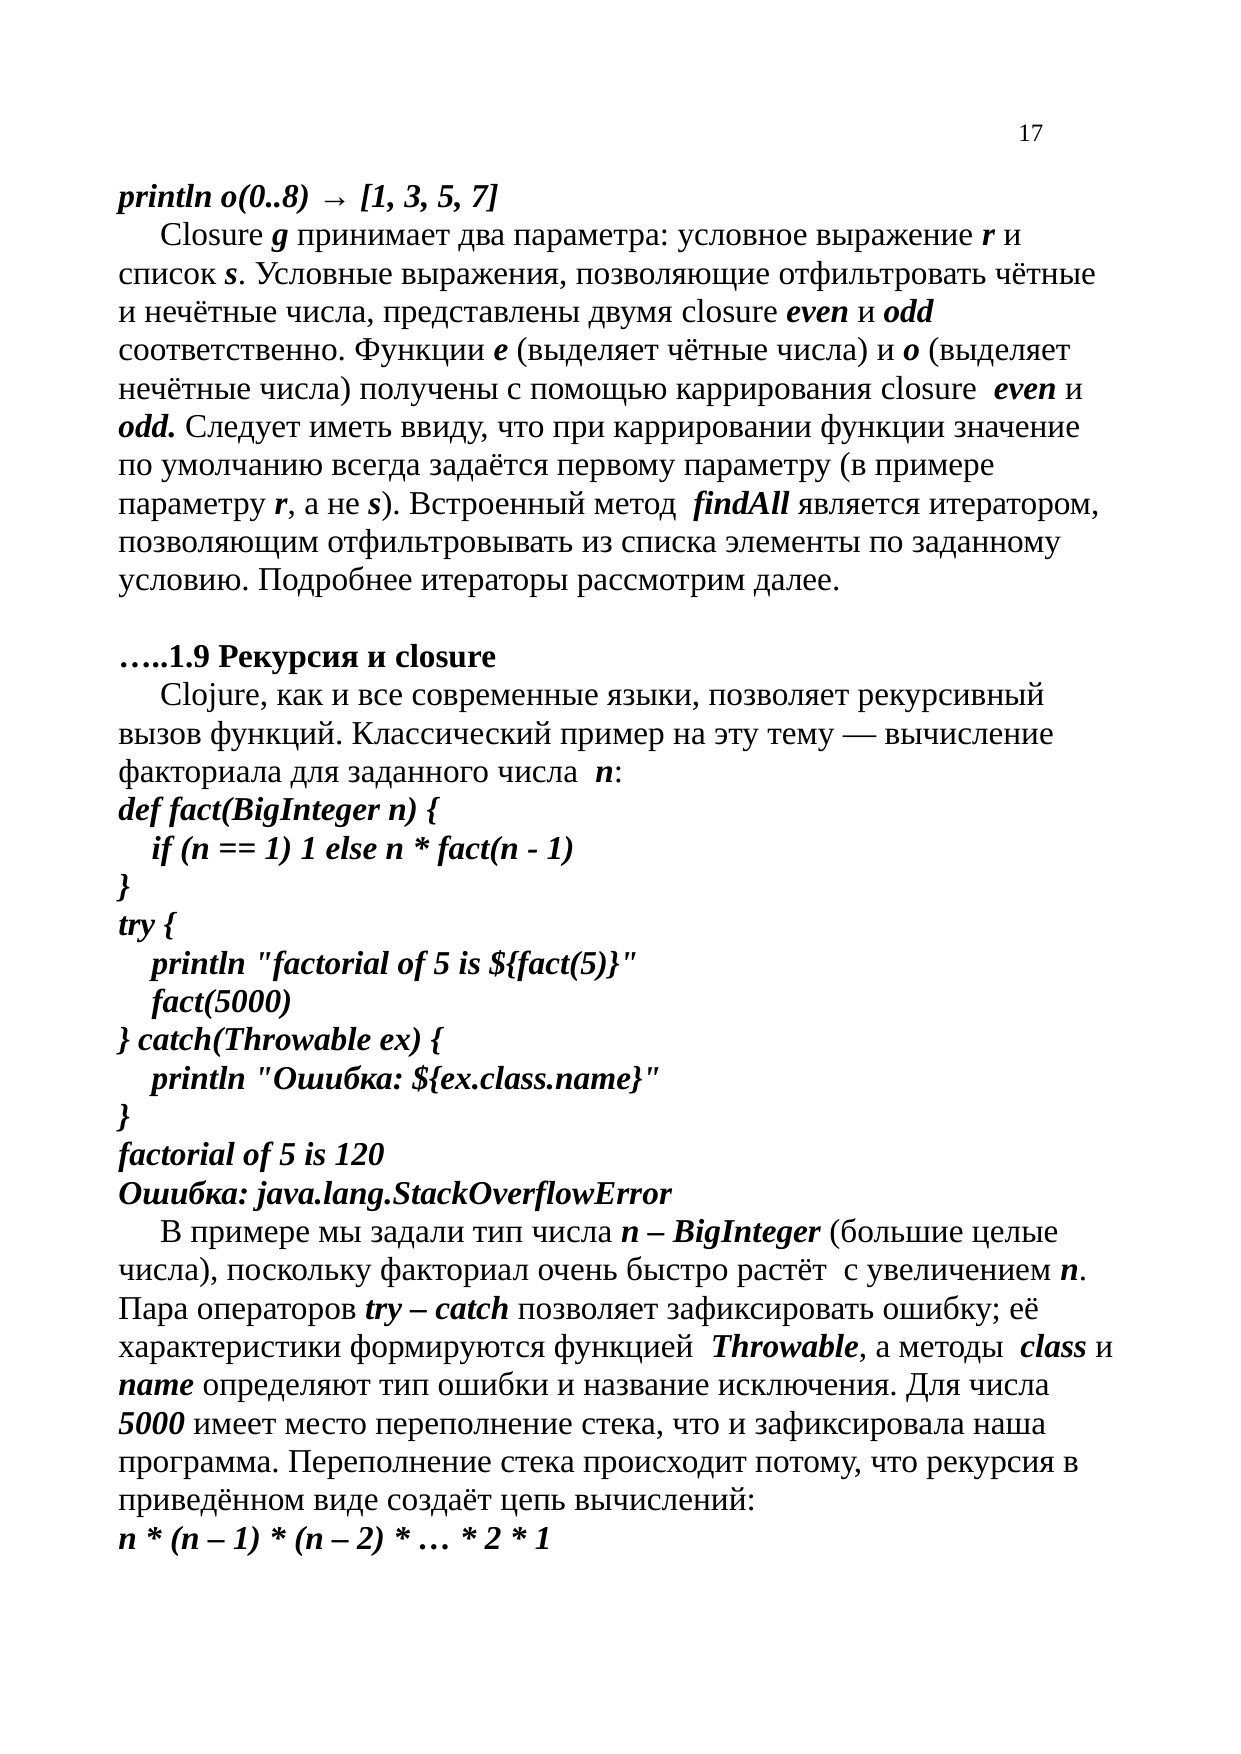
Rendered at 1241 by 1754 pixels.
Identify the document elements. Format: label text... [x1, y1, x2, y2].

text try { [118, 905, 1122, 943]
text n * (n – 1) * (n – 2) * … * 2 * 1 [118, 1518, 1122, 1556]
text factorial of 5 is 120 [118, 1135, 1122, 1173]
text …..1.9 Рекурсия и closure [118, 636, 1122, 675]
text println "factorial of 5 is ${fact(5)}" [118, 943, 1122, 981]
text println "Ошибка: ${ex.class.name}" [118, 1058, 1122, 1096]
text Clojure, как и все современные языки, позволяет рекурсивный вызов функций. Классический пример на эту тему — вычисление факториала для заданного числа n: [118, 675, 1122, 790]
text Ошибка: java.lang.StackOverflowError [118, 1173, 1122, 1211]
text } [118, 1096, 1122, 1135]
text def fact(BigInteger n) { [118, 790, 1122, 828]
text В примере мы задали тип числа n – BigInteger (большие целые числа), поскольку факториал очень быстро растёт с увеличением n. Пара операторов try – catch позволяет зафиксировать ошибку; её характеристики формируются функцией Throwable, а методы class и name определяют тип ошибки и название исключения. Для числа 5000 имеет место переполнение стека, что и зафиксировала наша программа. Переполнение стека происходит потому, что рекурсия в приведённом виде создаёт цепь вычислений: [118, 1211, 1122, 1518]
text } [118, 866, 1122, 905]
text fact(5000) [118, 981, 1122, 1020]
text } catch(Throwable ex) { [118, 1020, 1122, 1058]
text Closure g принимает два параметра: условное выражение r и список s. Условные выражения, позволяющие отфильтровать чётные и нечётные числа, представлены двумя closure even и odd соответственно. Функции e (выделяет чётные числа) и o (выделяет нечётные числа) получены с помощью каррирования closure even и odd. Следует иметь ввиду, что при каррировании функции значение по умолчанию всегда задаётся первому параметру (в примере параметру r, а не s). Встроенный метод findAll является итератором, позволяющим отфильтровывать из списка элементы по заданному условию. Подробнее итераторы рассмотрим далее. [118, 215, 1122, 598]
text println o(0..8) → [1, 3, 5, 7] [118, 176, 1122, 215]
text if (n == 1) 1 else n * fact(n - 1) [118, 828, 1122, 866]
